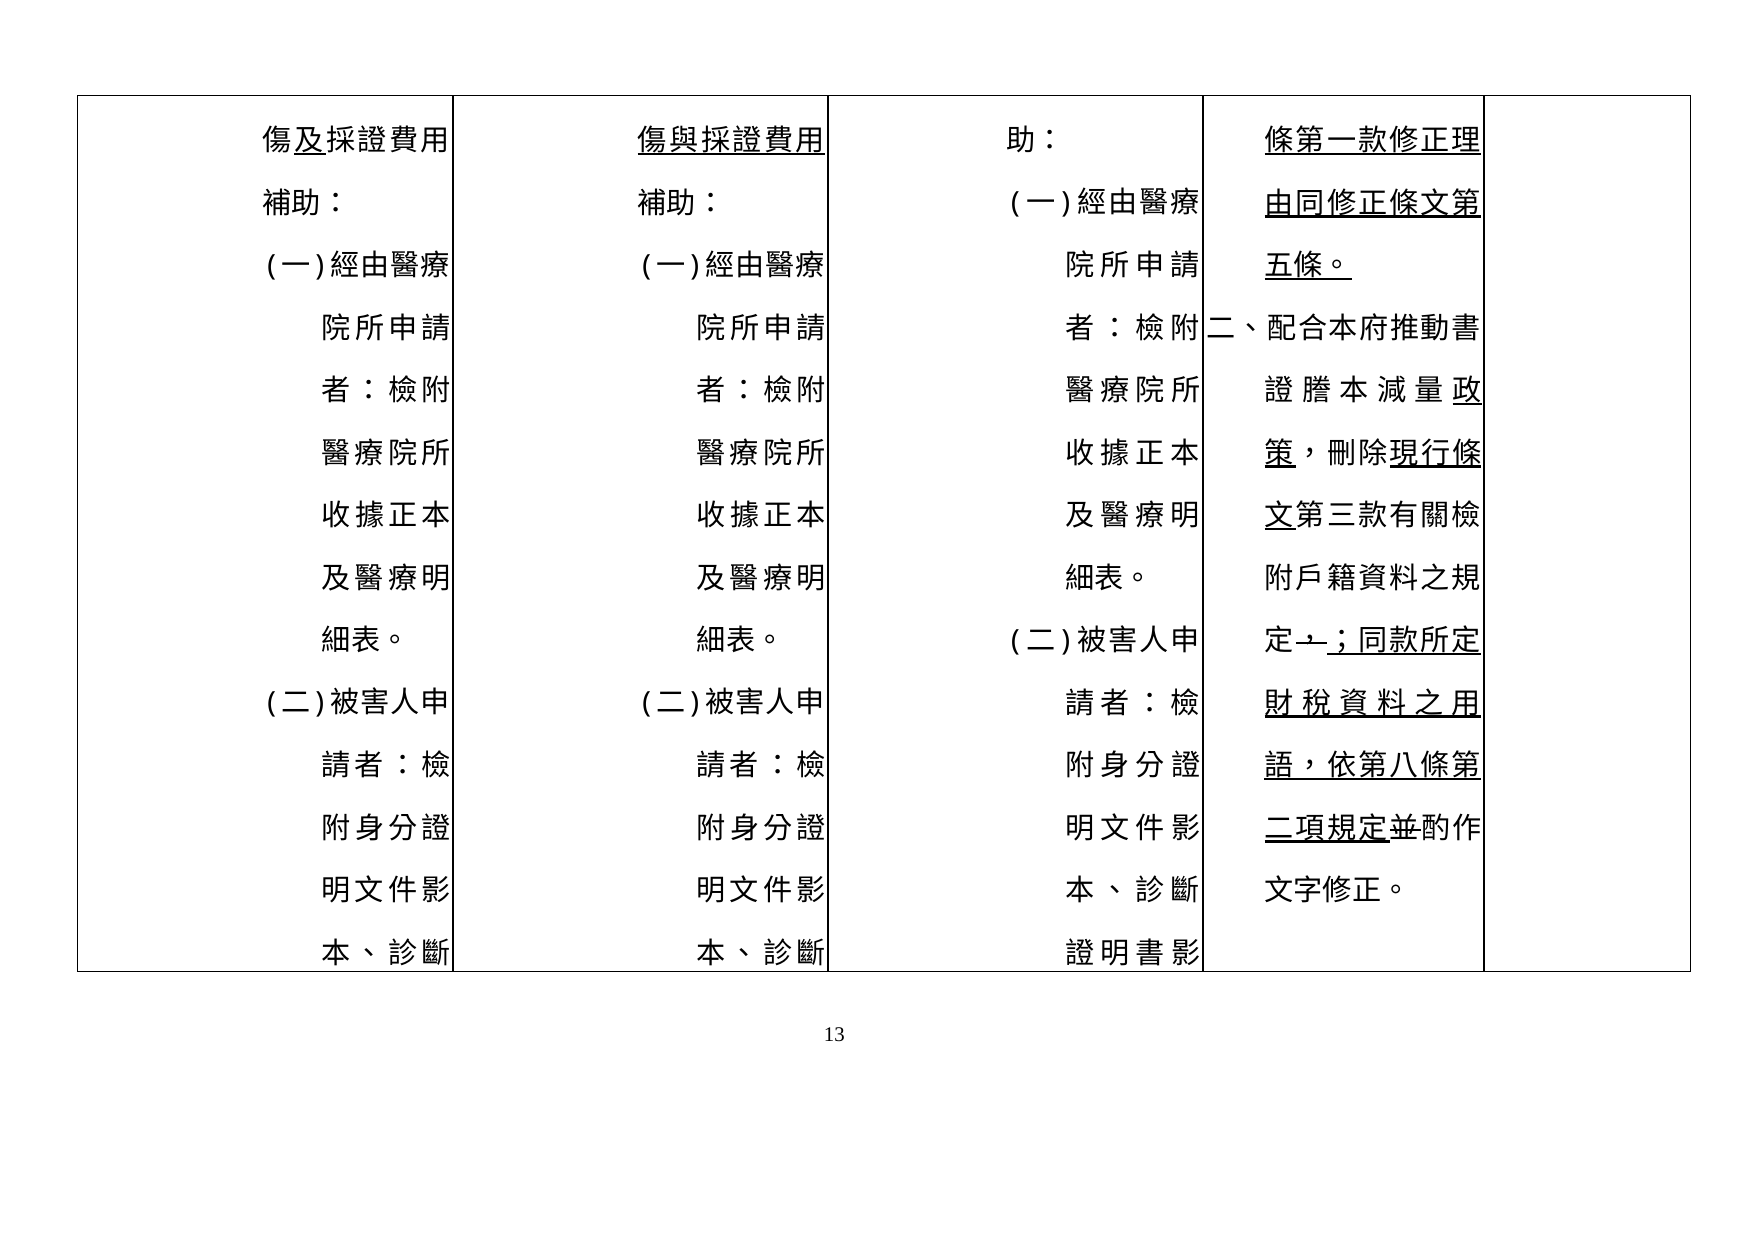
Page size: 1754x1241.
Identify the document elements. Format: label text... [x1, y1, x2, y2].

table_cell 傷及採證費用補助： (一)經由醫療院所申請者：檢附醫療院所收據正本及醫療明細表。 (二)被害人申請者：檢附身分證明文件影本、診斷 [78, 96, 452, 971]
table_cell 條第一款修正理由同修正條文第五條。 二、配合本府推動書證謄本減量政策，刪除現行條文第三款有關檢附戶籍資料之規定，；同款所定財稅資料之用語，依第八條第二項規定並酌作文字修正。 [1204, 96, 1483, 971]
table_cell 傷與採證費用補助： (一)經由醫療院所申請者：檢附醫療院所收據正本及醫療明細表。 (二)被害人申請者：檢附身分證明文件影本、診斷 [454, 96, 827, 971]
table_cell [1485, 96, 1690, 971]
table_cell 助： (一)經由醫療院所申請者：檢附醫療院所收據正本及醫療明細表。 (二)被害人申請者：檢附身分證明文件影本、診斷證明書影 [829, 96, 1202, 971]
